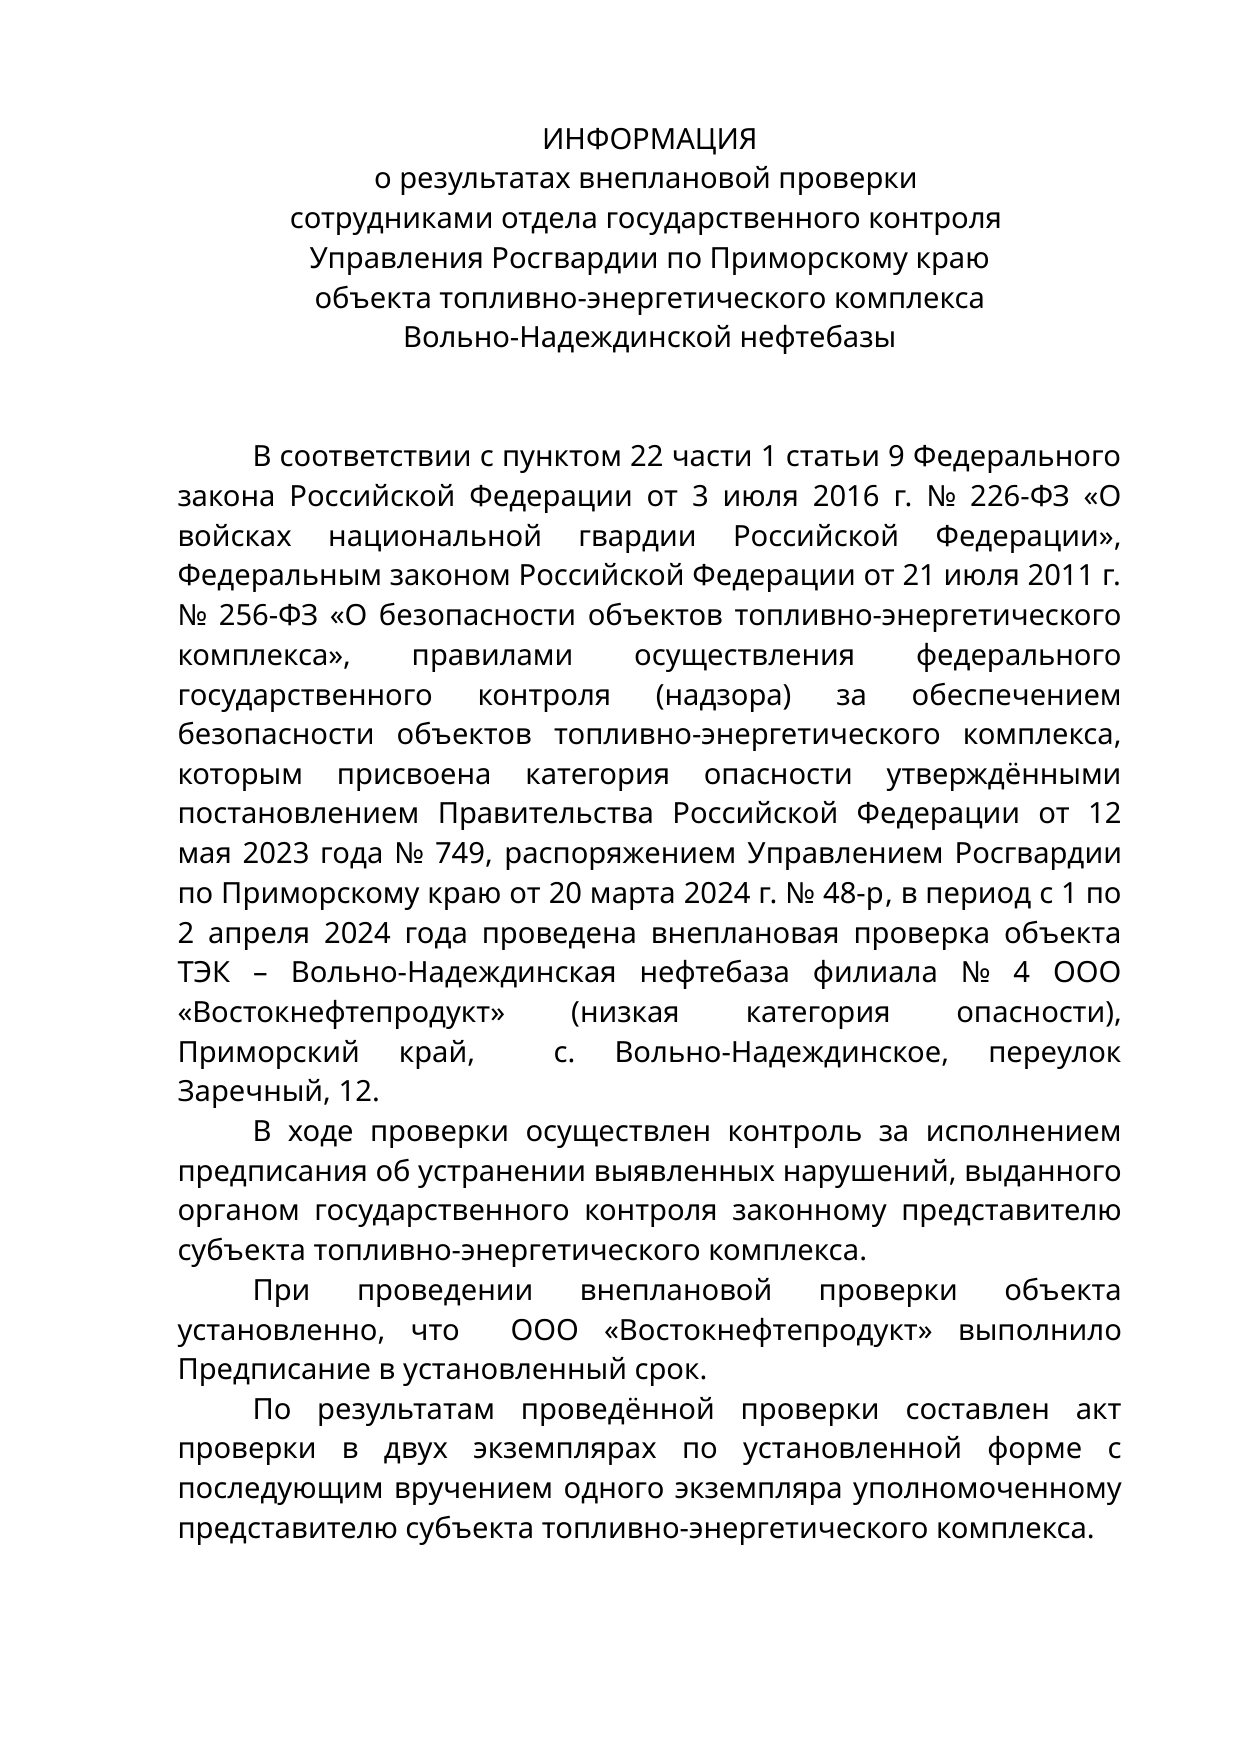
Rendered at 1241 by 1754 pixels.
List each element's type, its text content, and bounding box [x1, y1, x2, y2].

text В соответствии с пунктом 22 части 1 статьи 9 Федерального закона Российской Федерации от 3 июля 2016 г. № 226-ФЗ «О войсках национальной гвардии Российской Федерации», Федеральным законом Российской Федерации от 21 июля 2011 г. № 256-ФЗ «О безопасности объектов топливно-энергетического комплекса», правилами осуществления федерального государственного контроля (надзора) за обеспечением безопасности объектов топливно-энергетического комплекса, которым присвоена категория опасности утверждёнными постановлением Правительства Российской Федерации от 12 мая 2023 года № 749, распоряжением Управлением Росгвардии по Приморскому краю от 20 марта 2024 г. № 48-р, в период с 1 по 2 апреля 2024 года проведена внеплановая проверка объекта ТЭК – Вольно-Надеждинская нефтебаза филиала № 4 ООО «Востокнефтепродукт» (низкая категория опасности), Приморский край, с. Вольно-Надеждинское, переулок Заречный, 12. [177, 436, 1122, 1110]
text сотрудниками отдела государственного контроля [177, 197, 1122, 237]
text В ходе проверки осуществлен контроль за исполнением предписания об устранении выявленных нарушений, выданного органом государственного контроля законному представителю субъекта топливно-энергетического комплекса. [177, 1110, 1122, 1269]
text ИНФОРМАЦИЯ [177, 118, 1122, 158]
text объекта топливно-энергетического комплекса [177, 277, 1122, 317]
text о результатах внеплановой проверки [177, 158, 1122, 197]
text Вольно-Надеждинской нефтебазы [177, 317, 1122, 356]
text Управления Росгвардии по Приморскому краю [177, 237, 1122, 277]
text По результатам проведённой проверки составлен акт проверки в двух экземплярах по установленной форме с последующим вручением одного экземпляра уполномоченному представителю субъекта топливно-энергетического комплекса. [177, 1388, 1122, 1547]
text При проведении внеплановой проверки объекта установленно, что ООО «Востокнефтепродукт» выполнило Предписание в установленный срок. [177, 1269, 1122, 1388]
